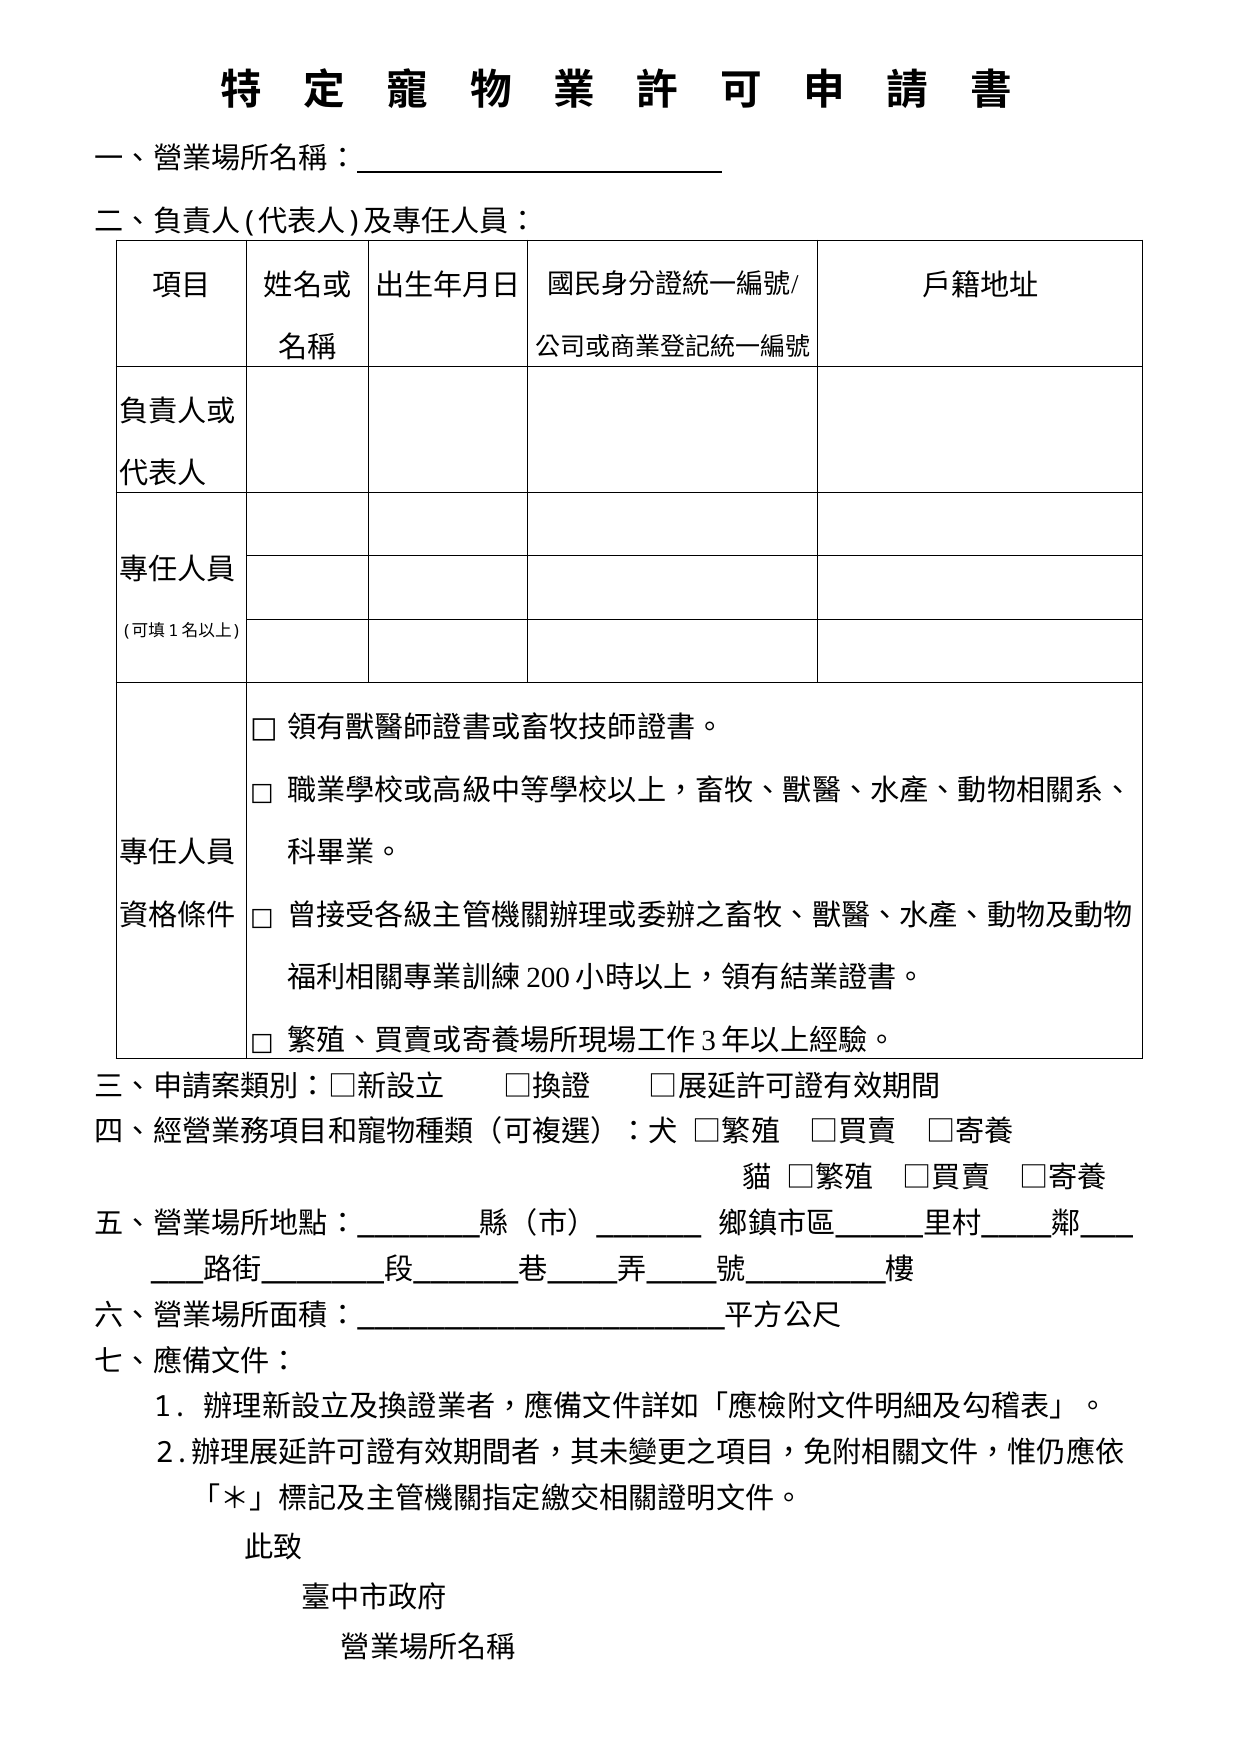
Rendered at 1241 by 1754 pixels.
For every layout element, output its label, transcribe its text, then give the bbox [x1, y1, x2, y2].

table_cell 專任人員資格條件 [117, 683, 246, 1058]
table_cell [247, 493, 368, 555]
list 辦理新設立及換證業者，應備文件詳如「應檢附文件明細及勾稽表」。 [153, 1380, 1137, 1426]
table_cell 領有獸醫師證書或畜牧技師證書。 職業學校或高級中等學校以上，畜牧、獸醫、水產、動物相關系、科畢業。 曾接受各級主管機關辦理或委辦之畜牧、獸醫、水產、動物及動物福利相關專業訓練200小時以上，領有結業證書。 繁殖、買賣或寄養場所現場工作3年以上經驗。 [247, 683, 1142, 1058]
table_header 戶籍地址 [818, 241, 1142, 366]
table_cell [369, 556, 527, 619]
table_header 國民身分證統一編號/ 公司或商業登記統一編號 [528, 241, 817, 366]
table_cell 負責人或代表人 [117, 367, 246, 492]
table_cell [369, 367, 527, 492]
table_cell [528, 367, 817, 492]
table_cell [528, 493, 817, 555]
text 此致 [244, 1518, 1137, 1568]
table_cell [247, 556, 368, 619]
table_cell 專任人員 (可填1名以上) [117, 493, 246, 682]
table_cell [818, 556, 1142, 619]
table_cell [818, 367, 1142, 492]
text 四、經營業務項目和寵物種類（可複選）：犬 □繁殖 □買賣 □寄養 [94, 1105, 1137, 1151]
table_cell [247, 367, 368, 492]
text 一、營業場所名稱： [94, 114, 1137, 177]
text 三、申請案類別：□新設立 □換證 □展延許可證有效期間 [94, 1059, 1137, 1105]
table_cell [369, 493, 527, 555]
table_header 項目 [117, 241, 246, 366]
table_cell [818, 493, 1142, 555]
text 二、負責人(代表人)及專任人員： [94, 177, 1137, 239]
text 五、營業場所地點：_______縣（市）______ 鄉鎮市區_____里村____鄰______路街_______段______巷____弄____號________樓 [94, 1197, 1137, 1288]
table_cell [818, 620, 1142, 682]
table_header 營業場所名稱 [338, 1618, 544, 1668]
table_cell [528, 620, 817, 682]
table_header [544, 1618, 904, 1668]
table_cell [528, 556, 817, 619]
text 七、應備文件： [94, 1334, 1137, 1380]
table_cell [247, 620, 368, 682]
text 臺中市政府 [301, 1568, 1137, 1618]
table_cell [369, 620, 527, 682]
text 特 定 寵 物 業 許 可 申 請 書 [94, 64, 1137, 114]
table_header 出生年月日 [369, 241, 527, 366]
text 六、營業場所面積：_____________________平方公尺 [94, 1288, 1137, 1334]
list 辦理展延許可證有效期間者，其未變更之項目，免附相關文件，惟仍應依「＊」標記及主管機關指定繳交相關證明文件。 [156, 1426, 1137, 1518]
table_header 姓名或 名稱 [247, 241, 368, 366]
text 貓 □繁殖 □買賣 □寄養 [94, 1151, 1137, 1197]
